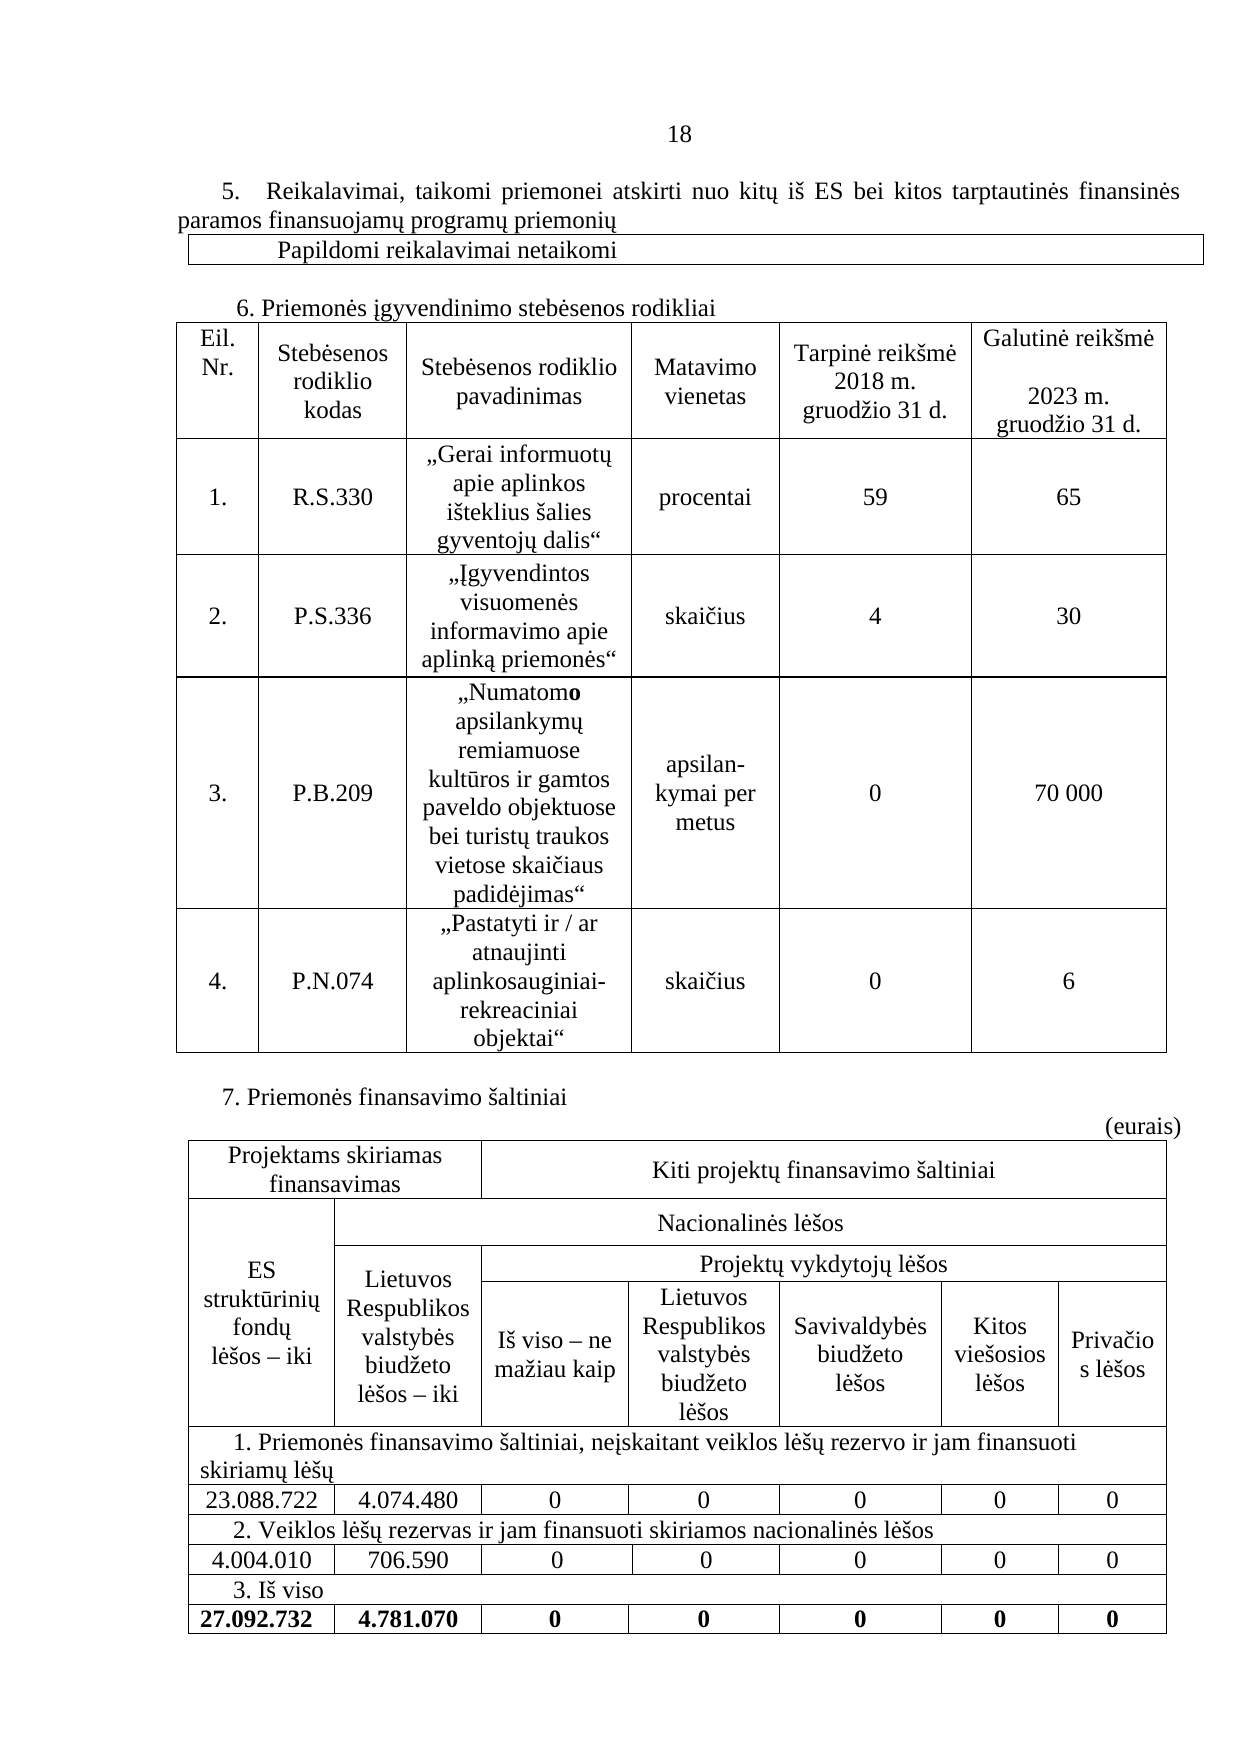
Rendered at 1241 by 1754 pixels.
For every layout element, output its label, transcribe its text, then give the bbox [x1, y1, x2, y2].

table_cell skaičius [632, 909, 779, 1052]
table_cell 4 [780, 555, 971, 676]
table_cell 23.088.722 [189, 1485, 334, 1514]
text 5. Reikalavimai, taikomi priemonei atskirti nuo kitų iš ES bei kitos tarptautinės finansinės paramos finansuojamų programų priemonių [177, 176, 1181, 234]
text (eurais) [177, 1111, 1181, 1139]
table_cell 0 [482, 1485, 628, 1514]
table_cell skaičius [632, 555, 779, 676]
table_cell procentai [632, 439, 779, 554]
table_cell 0 [780, 1485, 941, 1514]
table_header Stebėsenos rodiklio pavadinimas [407, 323, 631, 438]
table_cell 4. [177, 909, 258, 1052]
table_cell Projektų vykdytojų lėšos [482, 1246, 1166, 1281]
table_cell 2. [177, 555, 258, 676]
table_cell 4.074.480 [335, 1485, 481, 1514]
table_cell 0 [629, 1605, 779, 1633]
table_cell „Numatomo apsilankymų remiamuose kultūros ir gamtos paveldo objektuose bei turistų traukos vietose skaičiaus padidėjimas“ [407, 678, 631, 907]
table_cell 3. Iš viso [189, 1575, 1166, 1603]
table_cell 706.590 [335, 1545, 481, 1574]
table_cell R.S.330 [259, 439, 406, 554]
table_cell 1. Priemonės finansavimo šaltiniai, neįskaitant veiklos lėšų rezervo ir jam finansuoti skiriamų lėšų [189, 1427, 1166, 1484]
table_header Matavimo vienetas [632, 323, 779, 438]
table_cell 0 [942, 1485, 1058, 1514]
table_cell 0 [780, 909, 971, 1052]
table_cell P.S.336 [259, 555, 406, 676]
table_cell P.N.074 [259, 909, 406, 1052]
table_cell „Įgyvendintos visuomenės informavimo apie aplinką priemonės“ [407, 555, 631, 676]
table_cell 6 [972, 909, 1166, 1052]
table_cell Kitos viešosios lėšos [942, 1282, 1058, 1426]
table_cell Lietuvos Respublikos valstybės biudžeto lėšos [629, 1282, 779, 1426]
table_cell 3. [177, 678, 258, 907]
table_cell 65 [972, 439, 1166, 554]
table_cell Privačios lėšos [1059, 1282, 1166, 1426]
table_cell 0 [942, 1545, 1058, 1574]
text 6. Priemonės įgyvendinimo stebėsenos rodikliai [177, 293, 1181, 322]
table_cell 0 [482, 1545, 632, 1574]
text 7. Priemonės finansavimo šaltiniai [177, 1082, 1181, 1111]
table_cell 2. Veiklos lėšų rezervas ir jam finansuoti skiriamos nacionalinės lėšos [189, 1515, 1166, 1544]
table_cell 30 [972, 555, 1166, 676]
table_cell 0 [780, 1545, 941, 1574]
table_header Eil. Nr. [177, 323, 258, 438]
table_cell 0 [780, 678, 971, 907]
table_header Kiti projektų finansavimo šaltiniai [482, 1141, 1166, 1198]
table_cell „Gerai informuotų apie aplinkos išteklius šalies gyventojų dalis“ [407, 439, 631, 554]
table_cell 0 [1059, 1605, 1166, 1633]
table_cell 59 [780, 439, 971, 554]
table_cell 0 [633, 1545, 779, 1574]
table_cell 0 [629, 1485, 779, 1514]
table_header Projektams skiriamas finansavimas [189, 1141, 481, 1198]
table_cell 4.004.010 [189, 1545, 334, 1574]
table_cell ES struktūrinių fondų lėšos – iki [189, 1199, 334, 1426]
table_header Stebėsenos rodiklio kodas [259, 323, 406, 438]
table_cell 4.781.070 [335, 1605, 481, 1633]
table_header Tarpinė reikšmė 2018 m. gruodžio 31 d. [780, 323, 971, 438]
table_cell 0 [482, 1605, 628, 1633]
table_cell 0 [780, 1605, 941, 1633]
table_cell 70 000 [972, 678, 1166, 907]
table_cell „Pastatyti ir / ar atnaujinti aplinkosauginiai- rekreaciniai objektai“ [407, 909, 631, 1052]
table_cell 27.092.732 [189, 1605, 334, 1633]
table_header Galutinė reikšmė 2023 m. gruodžio 31 d. [972, 323, 1166, 438]
table_cell apsilan-kymai per metus [632, 678, 779, 907]
table_cell Nacionalinės lėšos [335, 1199, 1166, 1245]
table_header Papildomi reikalavimai netaikomi [189, 235, 1203, 264]
table_cell 0 [1059, 1485, 1166, 1514]
table_cell Savivaldybės biudžeto lėšos [780, 1282, 941, 1426]
table_cell Lietuvos Respublikos valstybės biudžeto lėšos – iki [335, 1246, 481, 1426]
table_cell P.B.209 [259, 678, 406, 907]
table_cell 0 [942, 1605, 1058, 1633]
table_cell 1. [177, 439, 258, 554]
table_cell Iš viso – ne mažiau kaip [482, 1282, 628, 1426]
table_cell 0 [1059, 1545, 1166, 1574]
